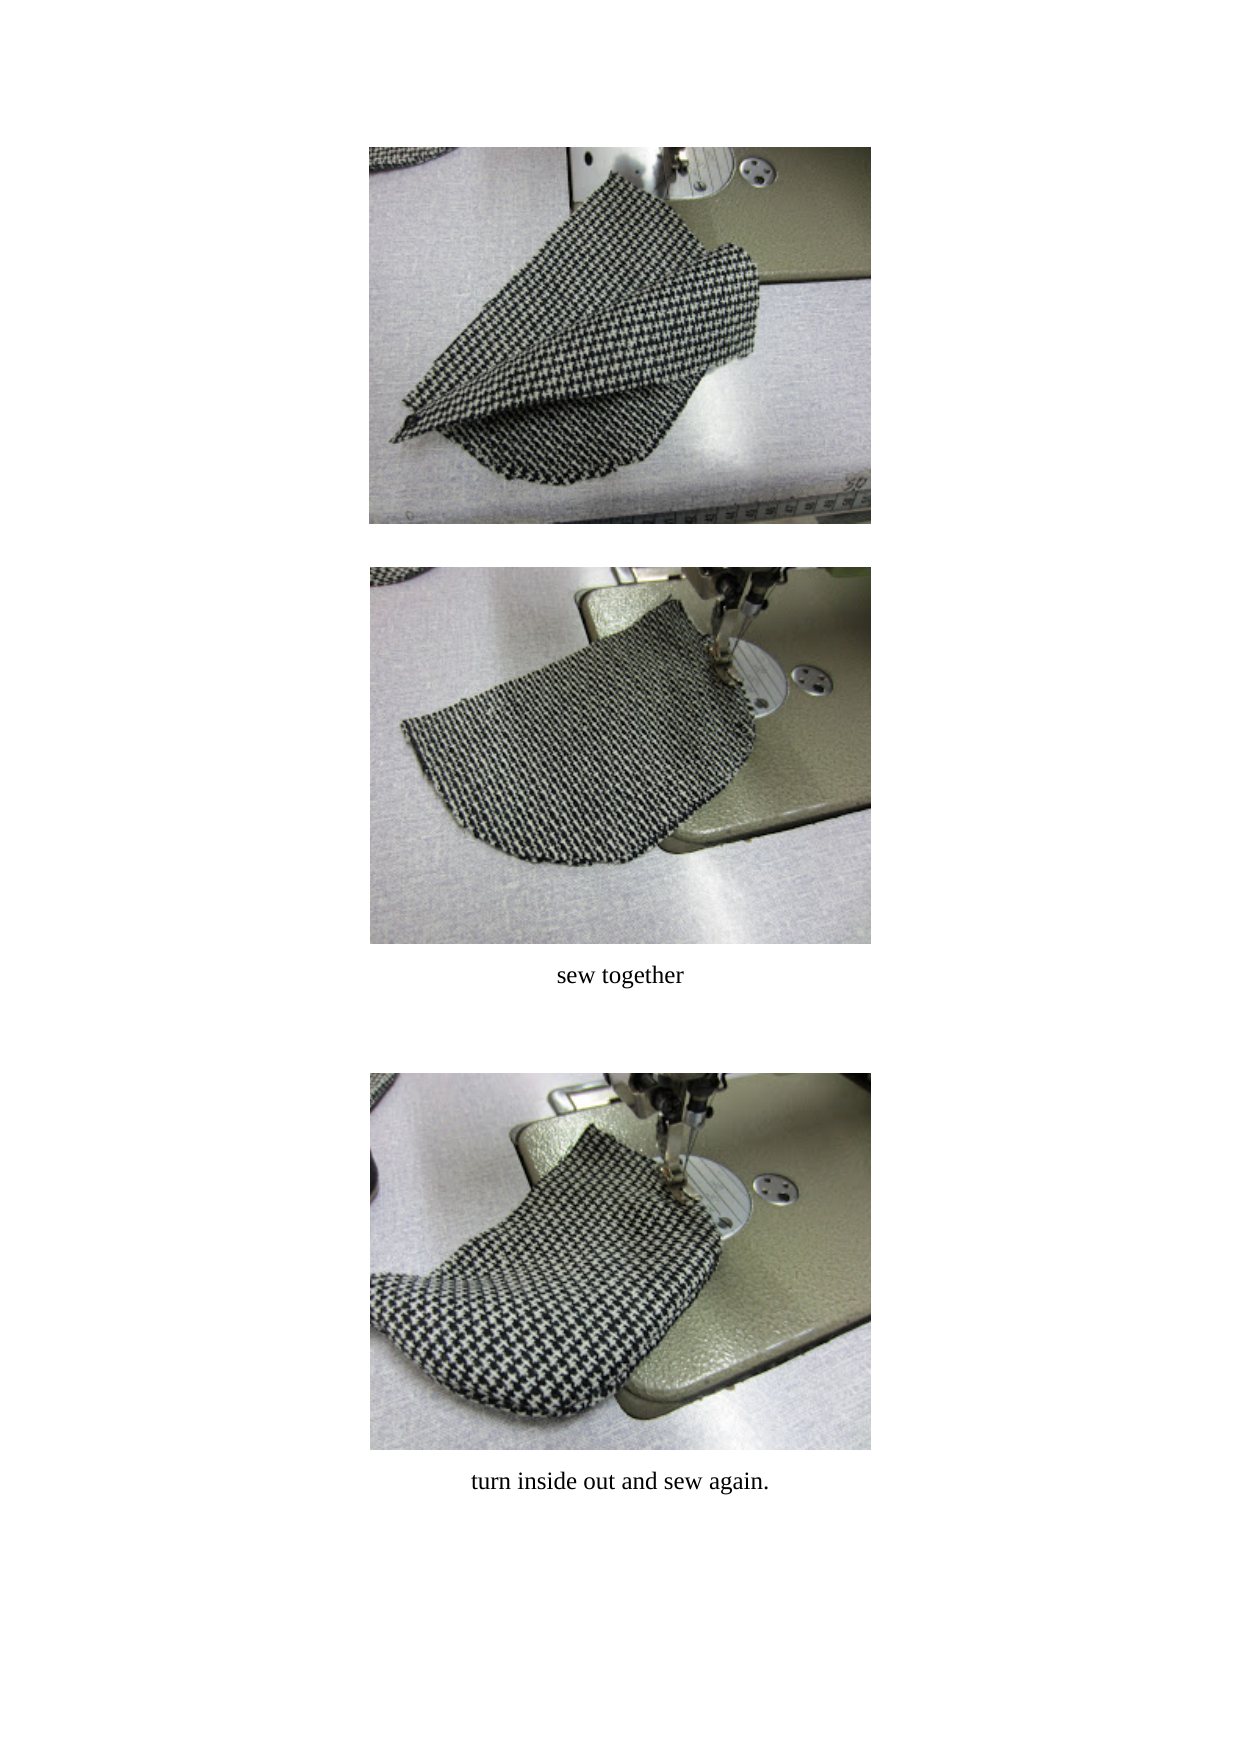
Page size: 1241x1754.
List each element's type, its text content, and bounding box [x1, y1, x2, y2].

picture [370, 567, 871, 944]
table_header [362, 560, 878, 952]
table_header [362, 1065, 878, 1458]
picture [369, 147, 871, 524]
table_cell sew together [362, 952, 878, 998]
table_cell turn inside out and sew again. [362, 1458, 878, 1503]
picture [370, 1073, 871, 1450]
